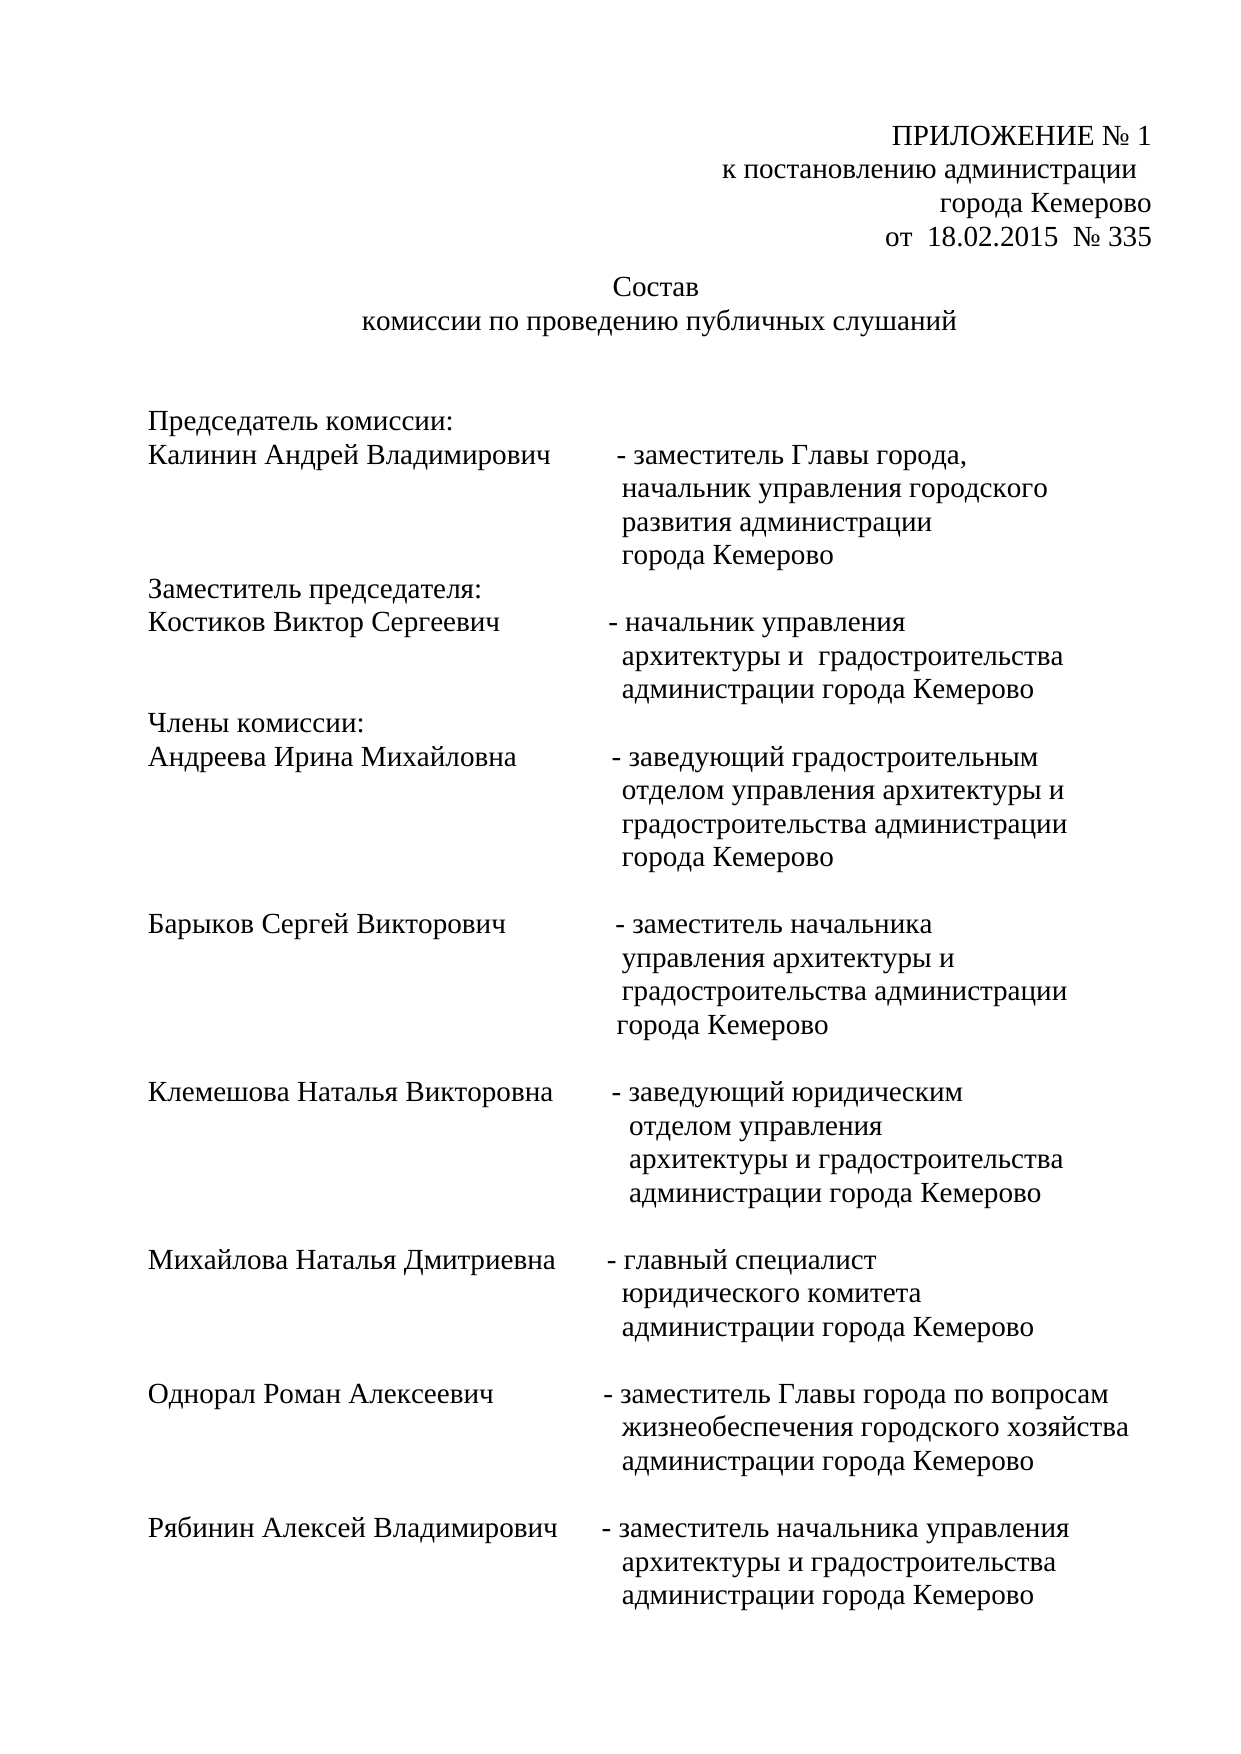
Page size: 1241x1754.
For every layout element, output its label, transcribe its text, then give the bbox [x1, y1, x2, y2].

text Однорал Роман Алексеевич - заместитель Главы города по вопросам [148, 1376, 1152, 1409]
text Михайлова Наталья Дмитриевна - главный специалист [148, 1242, 1152, 1275]
text города Кемерово [148, 839, 1152, 873]
text комиссии по проведению публичных слушаний [148, 303, 1170, 336]
text администрации города Кемерово [148, 1175, 1152, 1208]
text от 18.02.2015 № 335 [148, 219, 1152, 252]
text жизнеобеспечения городского хозяйства [148, 1409, 1152, 1443]
text архитектуры и градостроительства [148, 1544, 1152, 1577]
text Председатель комиссии: [148, 403, 1152, 437]
text управления архитектуры и [148, 940, 1152, 973]
text отделом управления [148, 1108, 1152, 1141]
text градостроительства администрации [148, 806, 1152, 839]
text отделом управления архитектуры и [148, 772, 1152, 806]
text Барыков Сергей Викторович - заместитель начальника [148, 906, 1152, 940]
text юридического комитета [148, 1275, 1152, 1309]
text Калинин Андрей Владимирович - заместитель Главы города, [148, 437, 1152, 470]
title Рябинин Алексей Владимирович - заместитель начальника управления [148, 1510, 1152, 1544]
text начальник управления городского [148, 470, 1152, 504]
text архитектуры и градостроительства [148, 1141, 1152, 1175]
text администрации города Кемерово [148, 1443, 1152, 1477]
text градостроительства администрации города Кемерово [148, 973, 1152, 1041]
text Заместитель председателя: [148, 571, 1152, 604]
title Костиков Виктор Сергеевич - начальник управления [148, 604, 1152, 638]
text города Кемерово [738, 185, 1152, 219]
title администрации города Кемерово [148, 672, 1152, 705]
text ПРИЛОЖЕНИЕ № 1 [148, 118, 1152, 152]
text администрации города Кемерово [148, 1577, 1152, 1611]
text администрации города Кемерово [148, 1309, 1152, 1342]
text Состав [148, 269, 1170, 303]
text Андреева Ирина Михайловна - заведующий градостроительным [148, 739, 1152, 772]
title Члены комиссии: [148, 705, 1152, 739]
text Клемешова Наталья Викторовна - заведующий юридическим [148, 1074, 1152, 1108]
text к постановлению администрации [148, 152, 1152, 185]
title архитектуры и градостроительства [148, 638, 1152, 672]
text развития администрации [148, 504, 1152, 537]
text города Кемерово [148, 537, 1152, 571]
